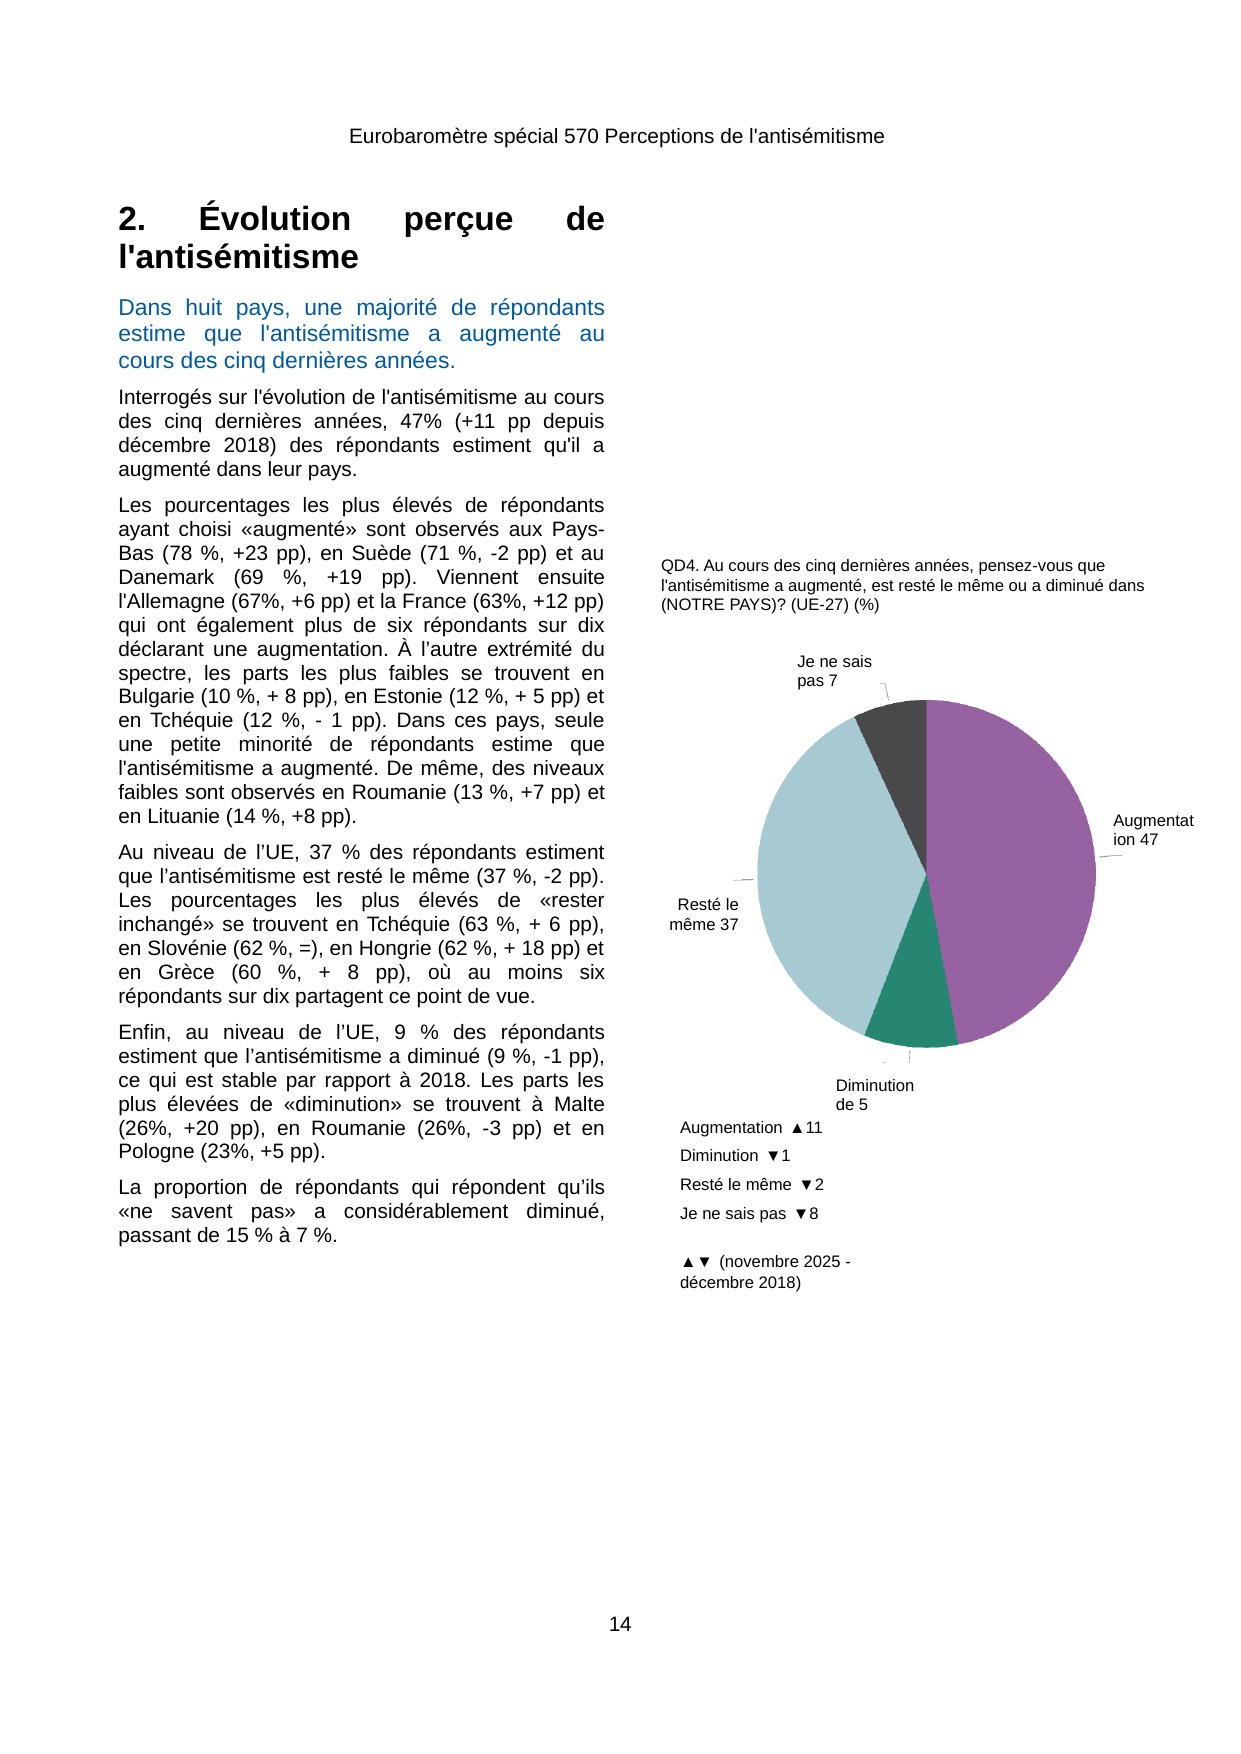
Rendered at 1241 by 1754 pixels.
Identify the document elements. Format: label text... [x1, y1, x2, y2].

picture [702, 666, 1122, 1063]
text Dans huit pays, une majorité de répondants estime que l'antisémitisme a augmenté au cours des cinq dernières années. [118, 294, 605, 373]
text Au niveau de l’UE, 37 % des répondants estiment que l’antisémitisme est resté le même (37 %, -2 pp). Les pourcentages les plus élevés de «rester inchangé» se trouvent en Tchéquie (63 %, + 6 pp), en Slovénie (62 %, =), en Hongrie (62 %, + 18 pp) et en Grèce (60 %, + 8 pp), où au moins six répondants sur dix partagent ce point de vue. [118, 840, 605, 1008]
subtitle 2. Évolution perçue de l'antisémitisme [118, 198, 605, 276]
text Les pourcentages les plus élevés de répondants ayant choisi «augmenté» sont observés aux Pays-Bas (78 %, +23 pp), en Suède (71 %, -2 pp) et au Danemark (69 %, +19 pp). Viennent ensuite l'Allemagne (67%, +6 pp) et la France (63%, +12 pp) qui ont également plus de six répondants sur dix déclarant une augmentation. À l’autre extrémité du spectre, les parts les plus faibles se trouvent en Bulgarie (10 %, + 8 pp), en Estonie (12 %, + 5 pp) et en Tchéquie (12 %, - 1 pp). Dans ces pays, seule une petite minorité de répondants estime que l'antisémitisme a augmenté. De même, des niveaux faibles sont observés en Roumanie (13 %, +7 pp) et en Lituanie (14 %, +8 pp). [118, 493, 605, 828]
text La proportion de répondants qui répondent qu’ils «ne savent pas» a considérablement diminué, passant de 15 % à 7 %. [118, 1175, 605, 1247]
text Enfin, au niveau de l’UE, 9 % des répondants estiment que l’antisémitisme a diminué (9 %, -1 pp), ce qui est stable par rapport à 2018. Les parts les plus élevées de «diminution» se trouvent à Malte (26%, +20 pp), en Roumanie (26%, -3 pp) et en Pologne (23%, +5 pp). [118, 1019, 605, 1163]
text Interrogés sur l'évolution de l'antisémitisme au cours des cinq dernières années, 47% (+11 pp depuis décembre 2018) des répondants estiment qu'il a augmenté dans leur pays. [118, 385, 605, 481]
